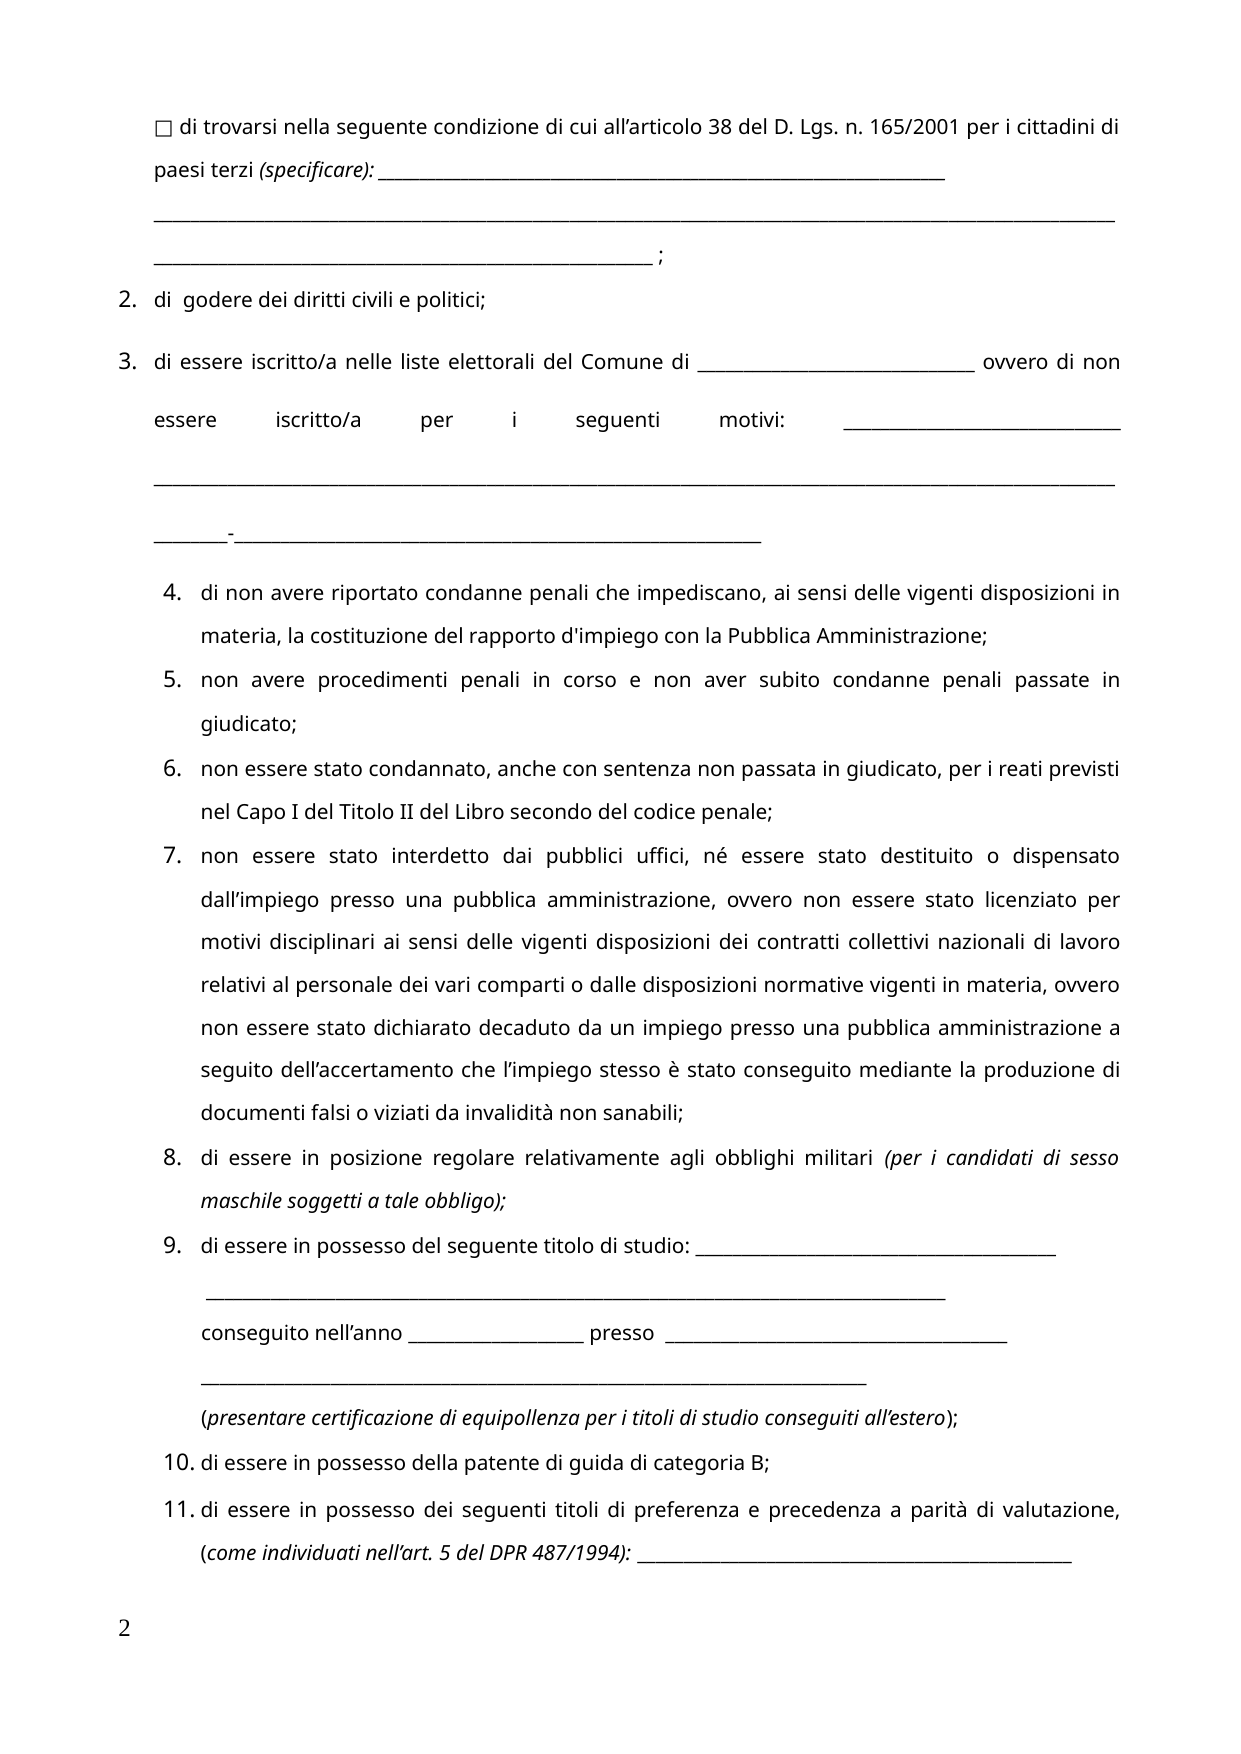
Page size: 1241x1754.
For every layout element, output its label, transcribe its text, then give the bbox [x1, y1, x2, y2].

text ______________________________________________________________________________________________________________________________________________________________ ; [153, 197, 1122, 268]
text ________________________________________________________________________ [118, 1361, 1122, 1389]
text (presentare certificazione di equipollenza per i titoli di studio conseguiti all’estero); [118, 1403, 1122, 1432]
list non avere procedimenti penali in corso e non aver subito condanne penali passate in giudicato; [163, 663, 1122, 737]
list non essere stato condannato, anche con sentenza non passata in giudicato, per i reati previsti nel Capo I del Titolo II del Libro secondo del codice penale; [163, 751, 1122, 825]
list □ di trovarsi nella seguente condizione di cui all’articolo 38 del D. Lgs. n. 165/2001 per i cittadini di paesi terzi (specificare): _____________________________________________________________________ [118, 112, 1122, 183]
list di essere iscritto/a nelle liste elettorali del Comune di ______________________________ ovvero di non essere iscritto/a per i seguenti motivi: ______________________________ ________________________________________________________________________________________________________________-_________________________________________________________ [118, 345, 1122, 547]
list di godere dei diritti civili e politici; [118, 283, 1122, 314]
list di essere in possesso dei seguenti titoli di preferenza e precedenza a parità di valutazione, (come individuati nell’art. 5 del DPR 487/1994): _______________________________________________ [163, 1493, 1122, 1567]
text conseguito nell’anno ___________________ presso _____________________________________ [118, 1318, 1122, 1346]
list non essere stato interdetto dai pubblici uffici, né essere stato destituito o dispensato dall’impiego presso una pubblica amministrazione, ovvero non essere stato licenziato per motivi disciplinari ai sensi delle vigenti disposizioni dei contratti collettivi nazionali di lavoro relativi al personale dei vari comparti o dalle disposizioni normative vigenti in materia, ovvero non essere stato dichiarato decaduto da un impiego presso una pubblica amministrazione a seguito dell’accertamento che l’impiego stesso è stato conseguito mediante la produzione di documenti falsi o viziati da invalidità non sanabili; [163, 839, 1122, 1126]
list di essere in possesso della patente di guida di categoria B; [163, 1446, 1122, 1477]
list di essere in possesso del seguente titolo di studio: _______________________________________ [163, 1228, 1122, 1260]
list di essere in posizione regolare relativamente agli obblighi militari (per i candidati di sesso maschile soggetti a tale obbligo); [163, 1141, 1122, 1214]
list di non avere riportato condanne penali che impediscano, ai sensi delle vigenti disposizioni in materia, la costituzione del rapporto d'impiego con la Pubblica Amministrazione; [163, 575, 1122, 649]
list ________________________________________________________________________________ [163, 1275, 1122, 1304]
